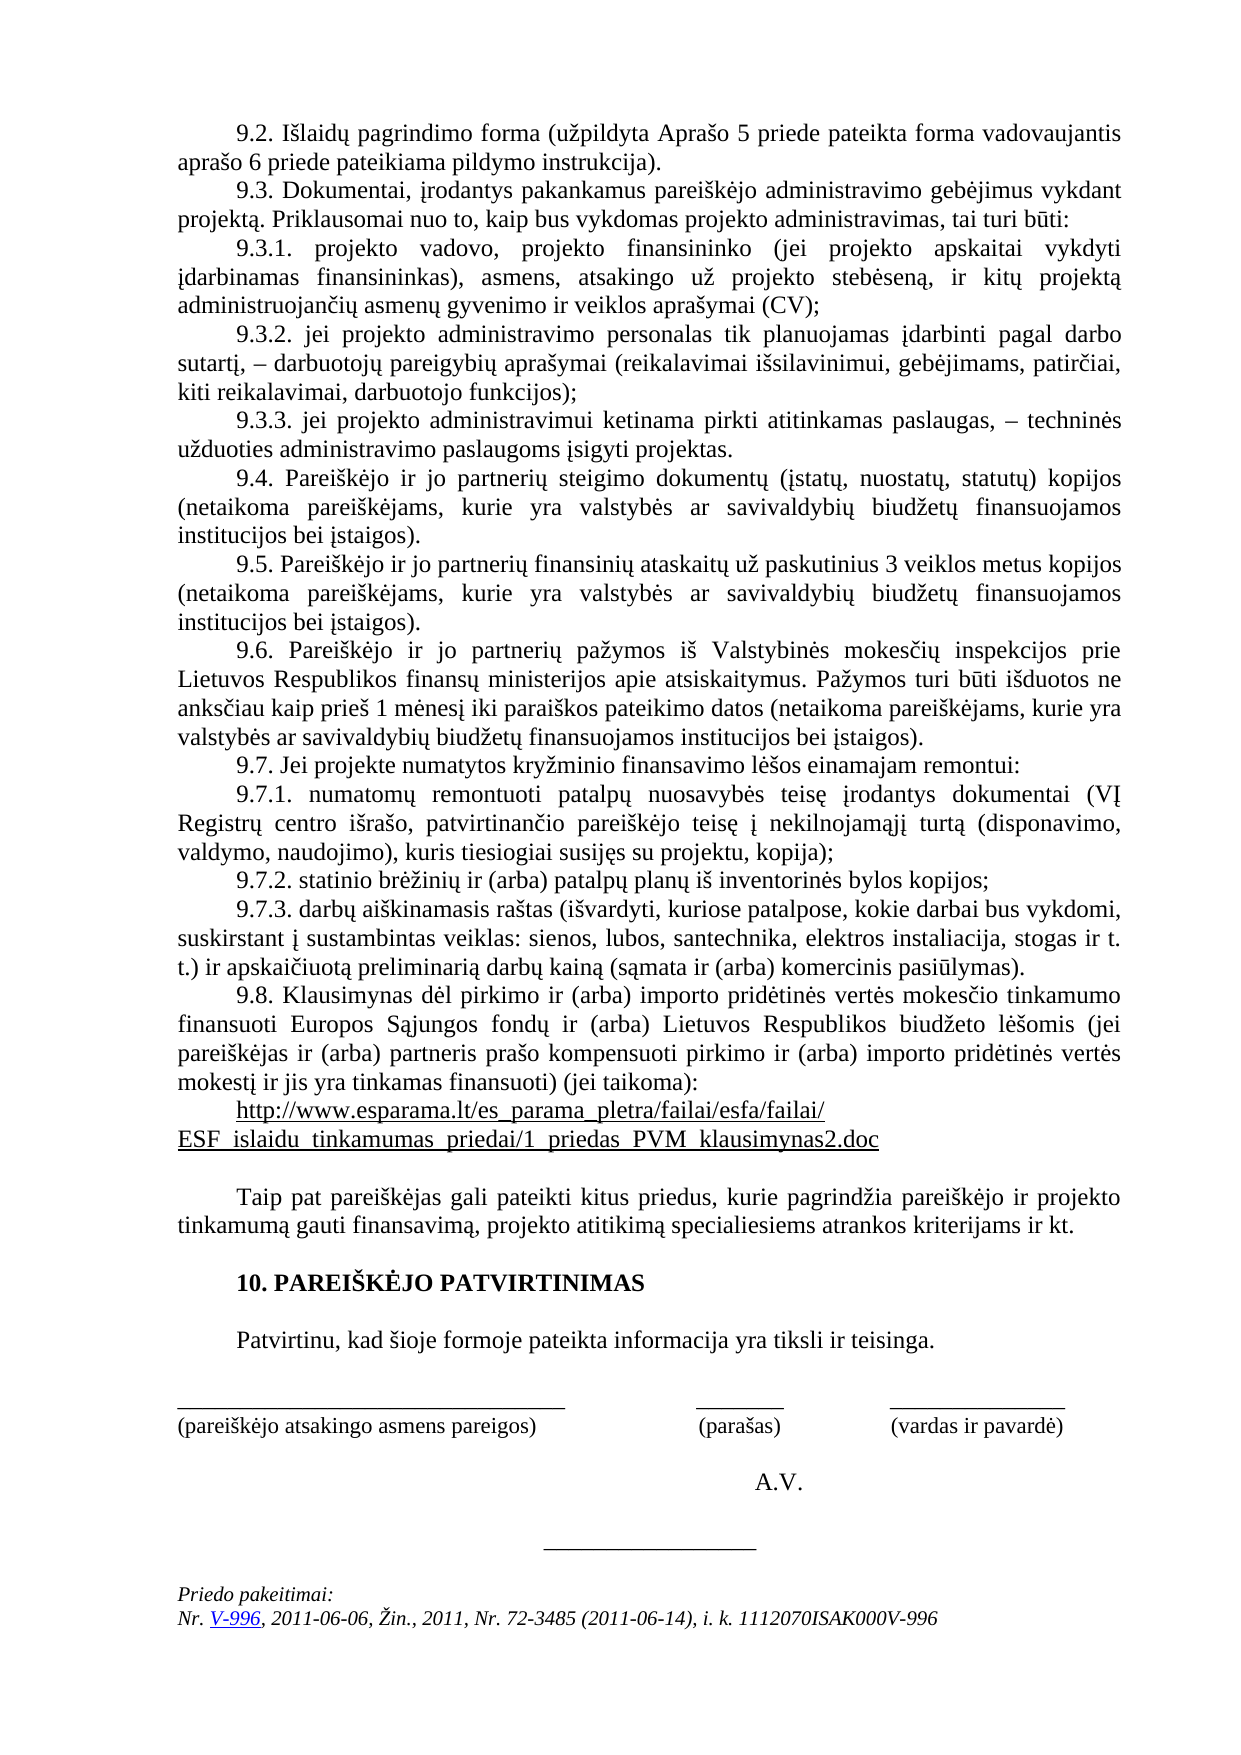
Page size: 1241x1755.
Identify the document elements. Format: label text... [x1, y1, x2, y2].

text _________________ [177, 1524, 1122, 1553]
text (pareiškėjo atsakingo asmens pareigos) (parašas) (vardas ir pavardė) [177, 1412, 1122, 1438]
text Patvirtinu, kad šioje formoje pateikta informacija yra tiksli ir teisinga. [177, 1326, 1122, 1354]
text 9.7. Jei projekte numatytos kryžminio finansavimo lėšos einamajam remontui: [177, 751, 1122, 779]
text 9.2. Išlaidų pagrindimo forma (užpildyta Aprašo 5 priede pateikta forma vadovaujantis aprašo 6 priede pateikiama pildymo instrukcija). [177, 118, 1122, 176]
text 9.7.3. darbų aiškinamasis raštas (išvardyti, kuriose patalpose, kokie darbai bus vykdomi, suskirstant į sustambintas veiklas: sienos, lubos, santechnika, elektros instaliacija, stogas ir t. t.) ir apskaičiuotą preliminarią darbų kainą (sąmata ir (arba) komercinis pasiūlymas). [177, 894, 1122, 981]
text 9.8. Klausimynas dėl pirkimo ir (arba) importo pridėtinės vertės mokesčio tinkamumo finansuoti Europos Sąjungos fondų ir (arba) Lietuvos Respublikos biudžeto lėšomis (jei pareiškėjas ir (arba) partneris prašo kompensuoti pirkimo ir (arba) importo pridėtinės vertės mokestį ir jis yra tinkamas finansuoti) (jei taikoma): [177, 981, 1122, 1096]
text 9.6. Pareiškėjo ir jo partnerių pažymos iš Valstybinės mokesčių inspekcijos prie Lietuvos Respublikos finansų ministerijos apie atsiskaitymus. Pažymos turi būti išduotos ne anksčiau kaip prieš 1 mėnesį iki paraiškos pateikimo datos (netaikoma pareiškėjams, kurie yra valstybės ar savivaldybių biudžetų finansuojamos institucijos bei įstaigos). [177, 636, 1122, 751]
text 9.3.3. jei projekto administravimui ketinama pirkti atitinkamas paslaugas, – techninės užduoties administravimo paslaugoms įsigyti projektas. [177, 406, 1122, 463]
text Priedo pakeitimai: [177, 1582, 1122, 1606]
text http://www.esparama.lt/es_parama_pletra/failai/esfa/failai/ESF_islaidu_tinkamumas_priedai/1_priedas_PVM_klausimynas2.doc [177, 1096, 1122, 1153]
text 9.3.2. jei projekto administravimo personalas tik planuojamas įdarbinti pagal darbo sutartį, – darbuotojų pareigybių aprašymai (reikalavimai išsilavinimui, gebėjimams, patirčiai, kiti reikalavimai, darbuotojo funkcijos); [177, 319, 1122, 406]
text 9.4. Pareiškėjo ir jo partnerių steigimo dokumentų (įstatų, nuostatų, statutų) kopijos (netaikoma pareiškėjams, kurie yra valstybės ar savivaldybių biudžetų finansuojamos institucijos bei įstaigos). [177, 463, 1122, 549]
text 10. PAREIŠKĖJO PATVIRTINIMAS [177, 1268, 1122, 1297]
text Taip pat pareiškėjas gali pateikti kitus priedus, kurie pagrindžia pareiškėjo ir projekto tinkamumą gauti finansavimą, projekto atitikimą specialiesiems atrankos kriterijams ir kt. [177, 1182, 1122, 1239]
text Nr. V-996, 2011-06-06, Žin., 2011, Nr. 72-3485 (2011-06-14), i. k. 1112070ISAK000V-996 [177, 1606, 1122, 1630]
text 9.3.1. projekto vadovo, projekto finansininko (jei projekto apskaitai vykdyti įdarbinamas finansininkas), asmens, atsakingo už projekto stebėseną, ir kitų projektą administruojančių asmenų gyvenimo ir veiklos aprašymai (CV); [177, 233, 1122, 319]
text _______________________________ _______ ______________ [177, 1383, 1122, 1412]
text 9.3. Dokumentai, įrodantys pakankamus pareiškėjo administravimo gebėjimus vykdant projektą. Priklausomai nuo to, kaip bus vykdomas projekto administravimas, tai turi būti: [177, 176, 1122, 233]
text A.V. [177, 1467, 1122, 1496]
text 9.7.1. numatomų remontuoti patalpų nuosavybės teisę įrodantys dokumentai (VĮ Registrų centro išrašo, patvirtinančio pareiškėjo teisę į nekilnojamąjį turtą (disponavimo, valdymo, naudojimo), kuris tiesiogiai susijęs su projektu, kopija); [177, 779, 1122, 866]
text 9.7.2. statinio brėžinių ir (arba) patalpų planų iš inventorinės bylos kopijos; [177, 866, 1122, 894]
text 9.5. Pareiškėjo ir jo partnerių finansinių ataskaitų už paskutinius 3 veiklos metus kopijos (netaikoma pareiškėjams, kurie yra valstybės ar savivaldybių biudžetų finansuojamos institucijos bei įstaigos). [177, 549, 1122, 636]
